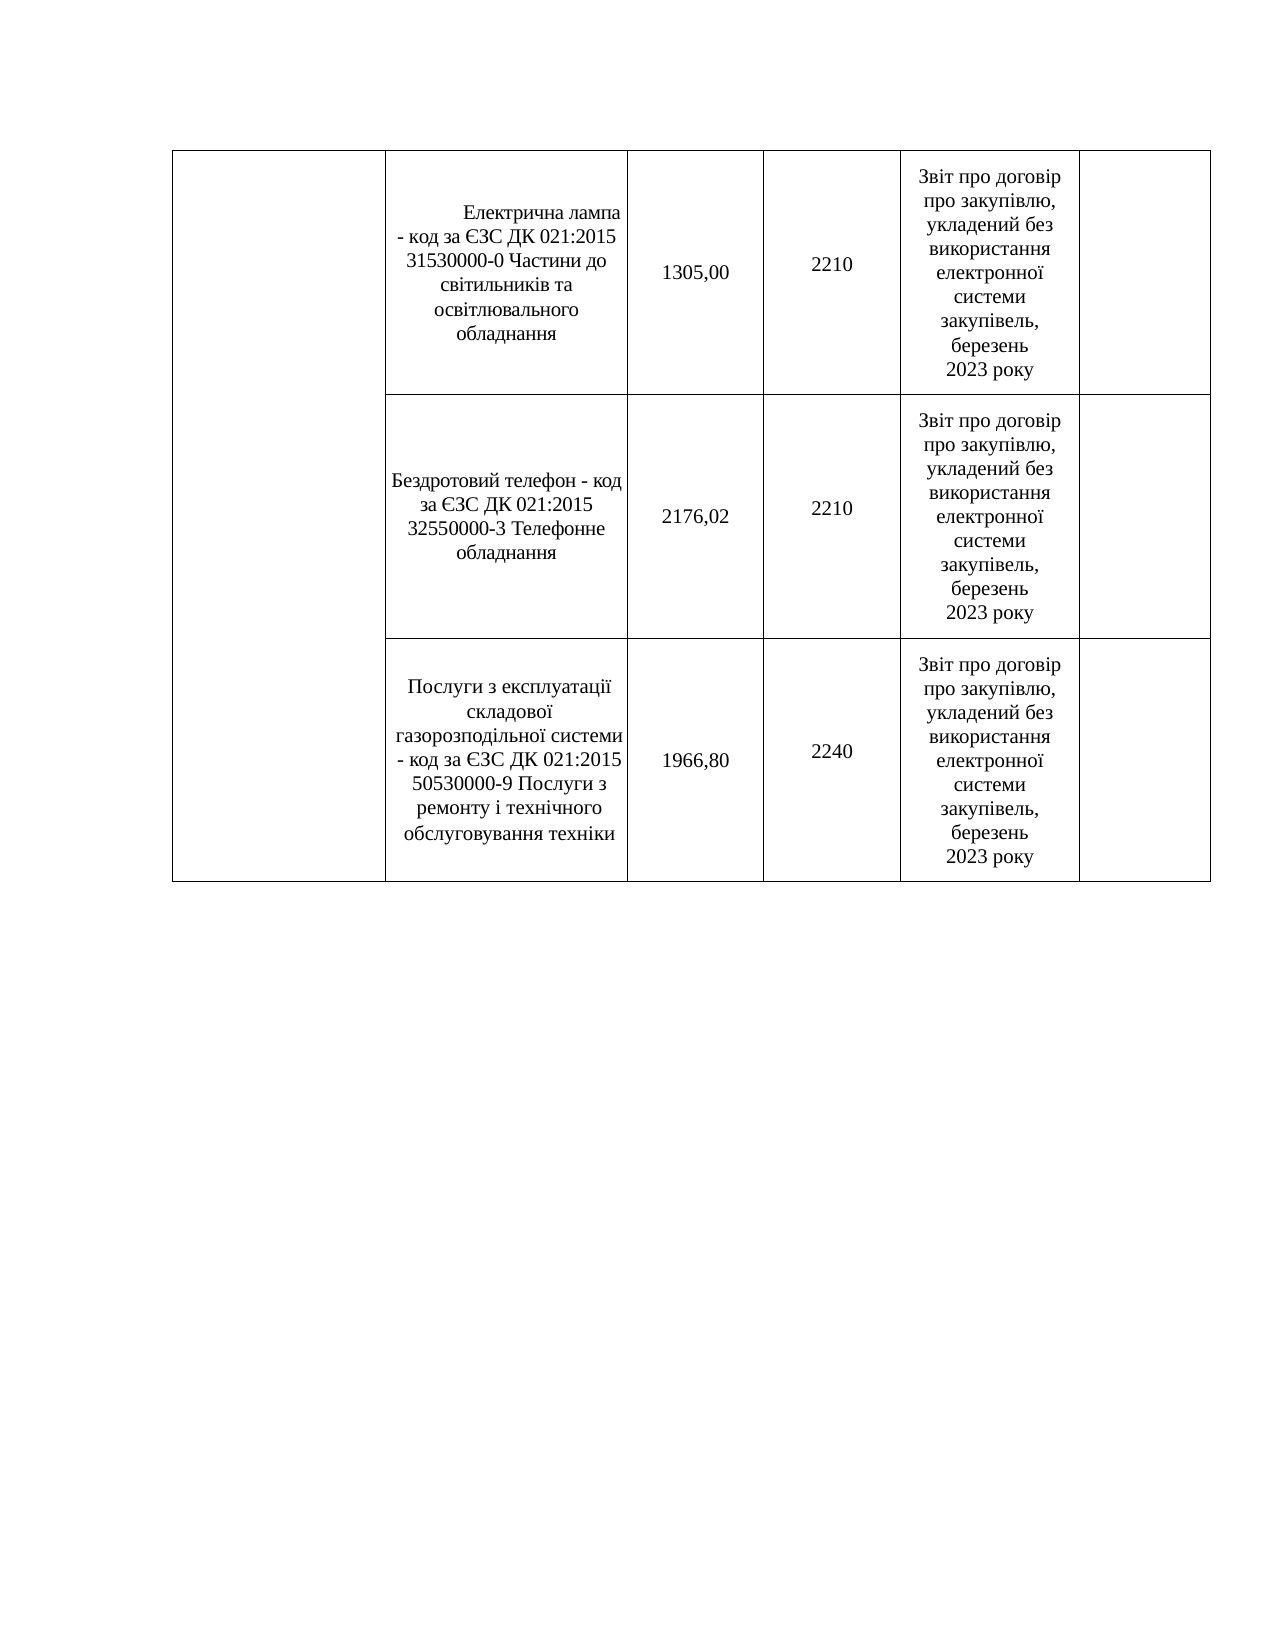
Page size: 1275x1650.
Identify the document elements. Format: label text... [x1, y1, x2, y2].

table_cell 2210 [764, 151, 900, 394]
table_cell 1966,80 [628, 639, 763, 881]
table_cell 2210 [764, 395, 900, 637]
table_cell Звіт про договір про закупівлю, укладений без використання електронної системи закупівель, березень 2023 року [901, 395, 1079, 637]
table_cell [1080, 639, 1210, 881]
table_cell [1080, 395, 1210, 637]
table_cell [1080, 151, 1210, 394]
table_cell Бездротовий телефон - код за ЄЗС ДК 021:2015 32550000-3 Телефонне обладнання [386, 395, 627, 637]
table_cell Послуги з експлуатації складової газорозподільної системи - код за ЄЗС ДК 021:2015 50530000-9 Послуги з ремонту і технічного обслуговування техніки [386, 639, 627, 881]
table_cell 2240 [764, 639, 900, 881]
table_cell 2176,02 [628, 395, 763, 637]
table_cell Електрична лампа - код за ЄЗС ДК 021:2015 31530000-0 Частини до світильників та освітлювального обладнання [386, 151, 627, 394]
table_cell Звіт про договір про закупівлю, укладений без використання електронної системи закупівель, березень 2023 року [901, 639, 1079, 881]
table_cell Звіт про договір про закупівлю, укладений без використання електронної системи закупівель, березень 2023 року [901, 151, 1079, 394]
table_cell 1305,00 [628, 151, 763, 394]
